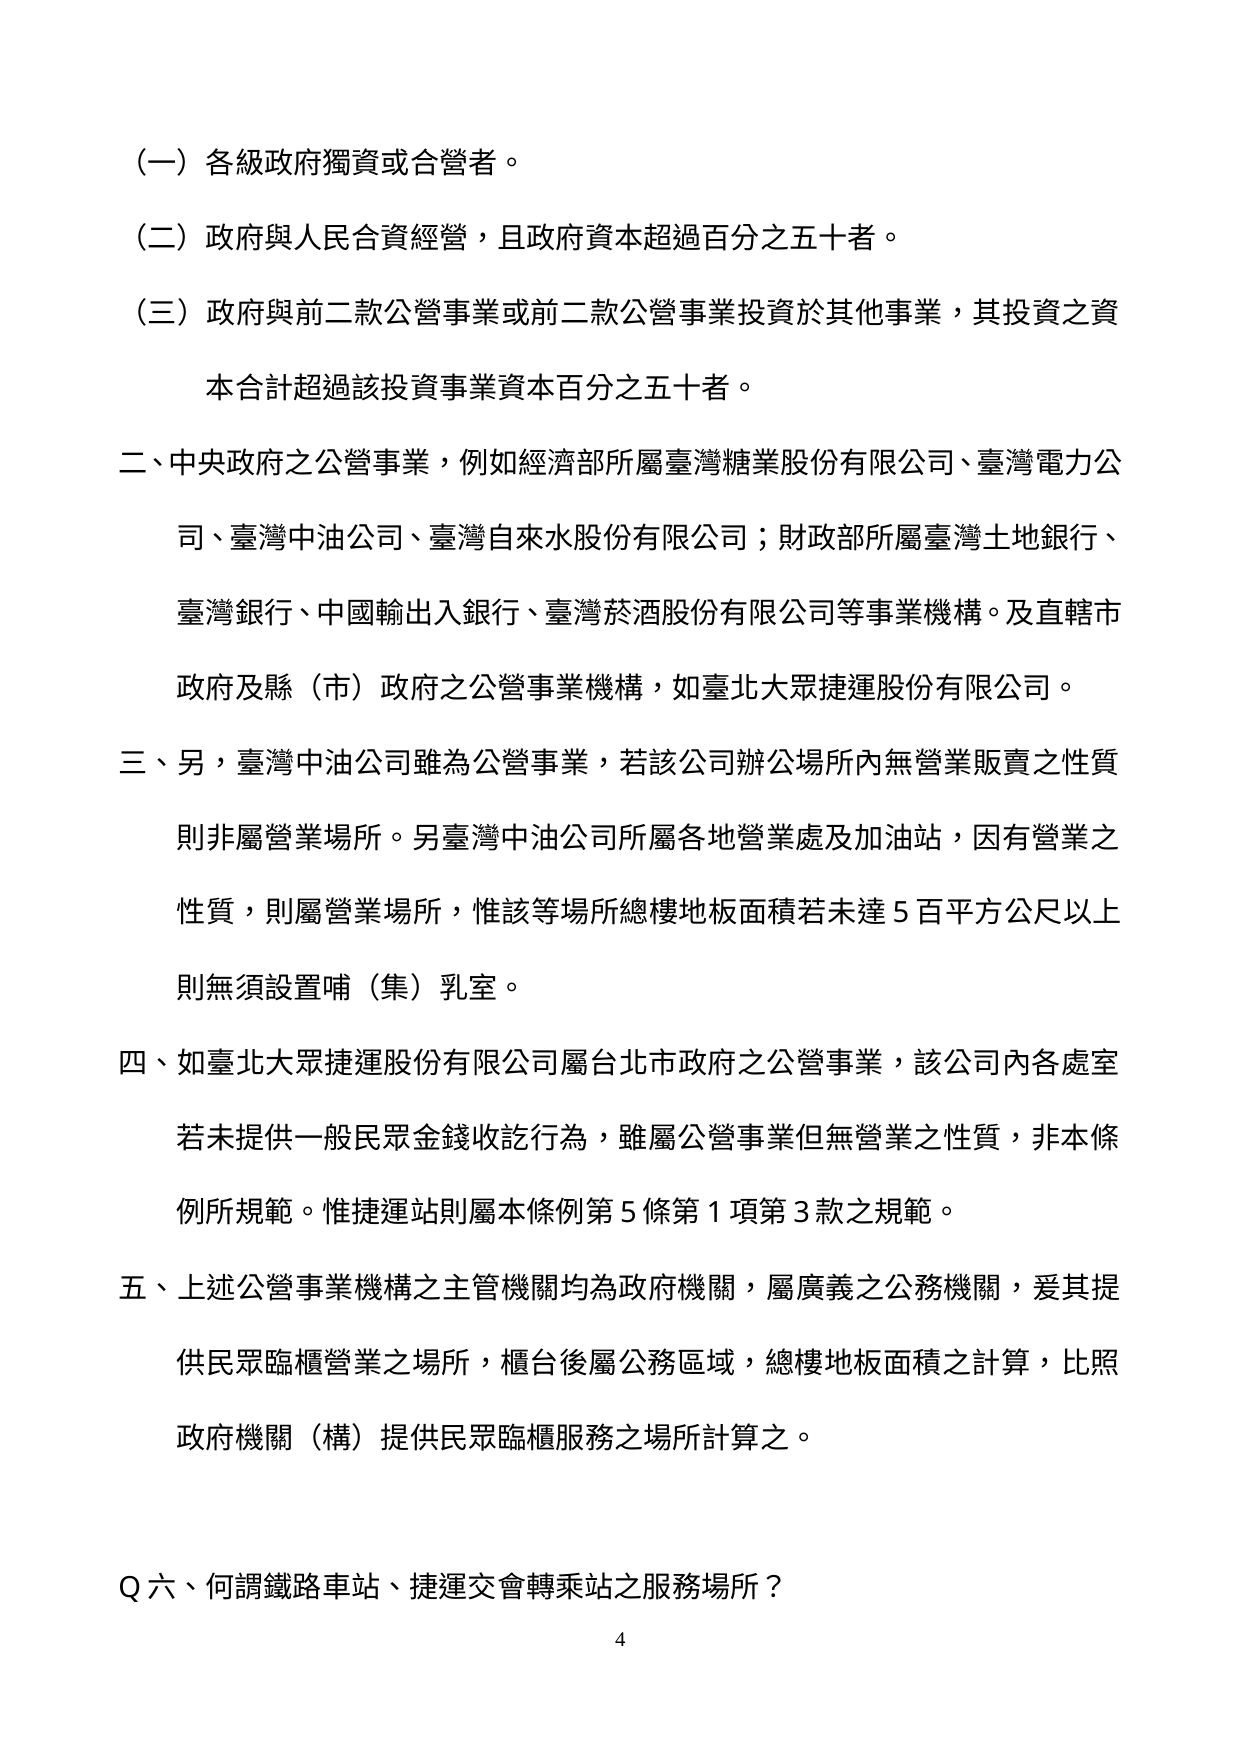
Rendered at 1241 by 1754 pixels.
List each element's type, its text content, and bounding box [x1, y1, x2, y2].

text Q六、何謂鐵路車站、捷運交會轉乘站之服務場所？ [118, 1548, 1122, 1623]
text 五、上述公營事業機構之主管機關均為政府機關，屬廣義之公務機關，爰其提供民眾臨櫃營業之場所，櫃台後屬公務區域，總樓地板面積之計算，比照政府機關（構）提供民眾臨櫃服務之場所計算之。 [118, 1248, 1122, 1473]
text 四、如臺北大眾捷運股份有限公司屬台北市政府之公營事業，該公司內各處室，若未提供一般民眾金錢收訖行為，雖屬公營事業但無營業之性質，非本條例所規範。惟捷運站則屬本條例第5條第1項第3款之規範。 [118, 1023, 1122, 1248]
text （三）政府與前二款公營事業或前二款公營事業投資於其他事業，其投資之資本合計超過該投資事業資本百分之五十者。 [118, 273, 1122, 423]
text 二、中央政府之公營事業，例如經濟部所屬臺灣糖業股份有限公司、臺灣電力公司、臺灣中油公司、臺灣自來水股份有限公司；財政部所屬臺灣土地銀行、臺灣銀行、中國輸出入銀行、臺灣菸酒股份有限公司等事業機構。及直轄市政府及縣（市）政府之公營事業機構，如臺北大眾捷運股份有限公司。 [118, 423, 1122, 723]
text （一）各級政府獨資或合營者。 [118, 123, 1122, 198]
text （二）政府與人民合資經營，且政府資本超過百分之五十者。 [118, 198, 1122, 273]
text 三、另，臺灣中油公司雖為公營事業，若該公司辦公場所內無營業販賣之性質則非屬營業場所。另臺灣中油公司所屬各地營業處及加油站，因有營業之性質，則屬營業場所，惟該等場所總樓地板面積若未達5百平方公尺以上則無須設置哺（集）乳室。 [118, 723, 1122, 1023]
